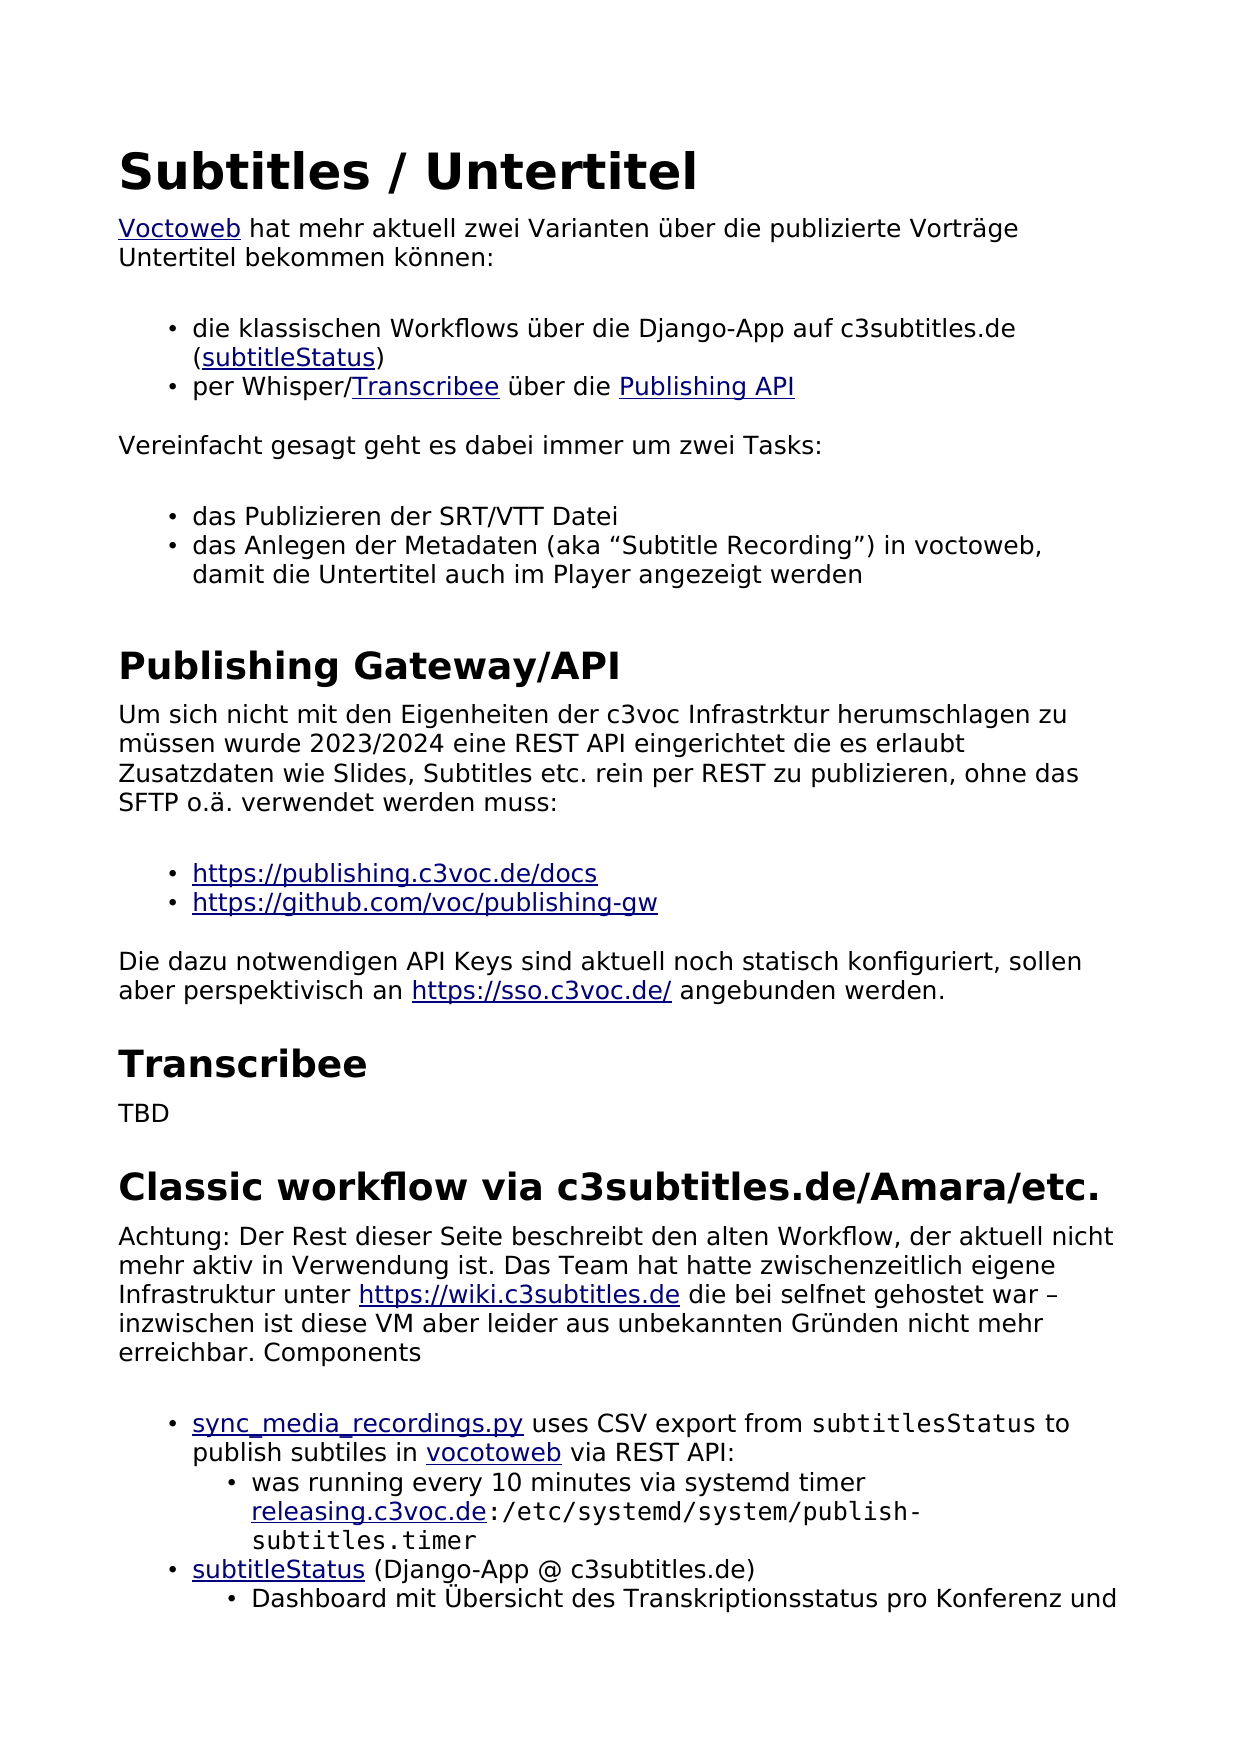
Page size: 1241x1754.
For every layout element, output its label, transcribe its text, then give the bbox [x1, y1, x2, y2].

subtitle Subtitles / Untertitel [118, 143, 1122, 201]
list was running every 10 minutes via systemd timer releasing.c3voc.de:/etc/systemd/system/publish-subtitles.timer [236, 1468, 1122, 1555]
list das Publizieren der SRT/VTT Datei [177, 502, 1122, 531]
list sync_media_recordings.py uses CSV export from subtitlesStatus to publish subtiles in vocotoweb via REST API: [177, 1409, 1122, 1468]
subtitle Publishing Gateway/API [118, 644, 1122, 688]
list https://github.com/voc/publishing-gw [177, 888, 1122, 917]
subtitle Classic workflow via c3subtitles.de/Amara/etc. [118, 1166, 1122, 1209]
list https://publishing.c3voc.de/docs [177, 859, 1122, 888]
text TBD [118, 1099, 1122, 1128]
text Um sich nicht mit den Eigenheiten der c3voc Infrastrktur herumschlagen zu müssen wurde 2023/2024 eine REST API eingerichtet die es erlaubt Zusatzdaten wie Slides, Subtitles etc. rein per REST zu publizieren, ohne das SFTP o.ä. verwendet werden muss: [118, 700, 1122, 817]
text Voctoweb hat mehr aktuell zwei Varianten über die publizierte Vorträge Untertitel bekommen können: [118, 214, 1122, 272]
subtitle Transcribee [118, 1043, 1122, 1086]
text Vereinfacht gesagt geht es dabei immer um zwei Tasks: [118, 431, 1122, 460]
list subtitleStatus (Django-App @ c3subtitles.de) [177, 1555, 1122, 1584]
list das Anlegen der Metadaten (aka “Subtitle Recording”) in voctoweb, damit die Untertitel auch im Player angezeigt werden [177, 531, 1122, 590]
list die klassischen Workflows über die Django-App auf c3subtitles.de (subtitleStatus) [177, 314, 1122, 372]
text Die dazu notwendigen API Keys sind aktuell noch statisch konfiguriert, sollen aber perspektivisch an https://sso.c3voc.de/ angebunden werden. [118, 947, 1122, 1005]
list Dashboard mit Übersicht des Transkriptionsstatus pro Konferenz und [236, 1584, 1122, 1614]
text Achtung: Der Rest dieser Seite beschreibt den alten Workflow, der aktuell nicht mehr aktiv in Verwendung ist. Das Team hat hatte zwischenzeitlich eigene Infrastruktur unter https://wiki.c3subtitles.de die bei selfnet gehostet war – inzwischen ist diese VM aber leider aus unbekannten Gründen nicht mehr erreichbar. Components [118, 1222, 1122, 1367]
list per Whisper/Transcribee über die Publishing API [177, 372, 1122, 402]
